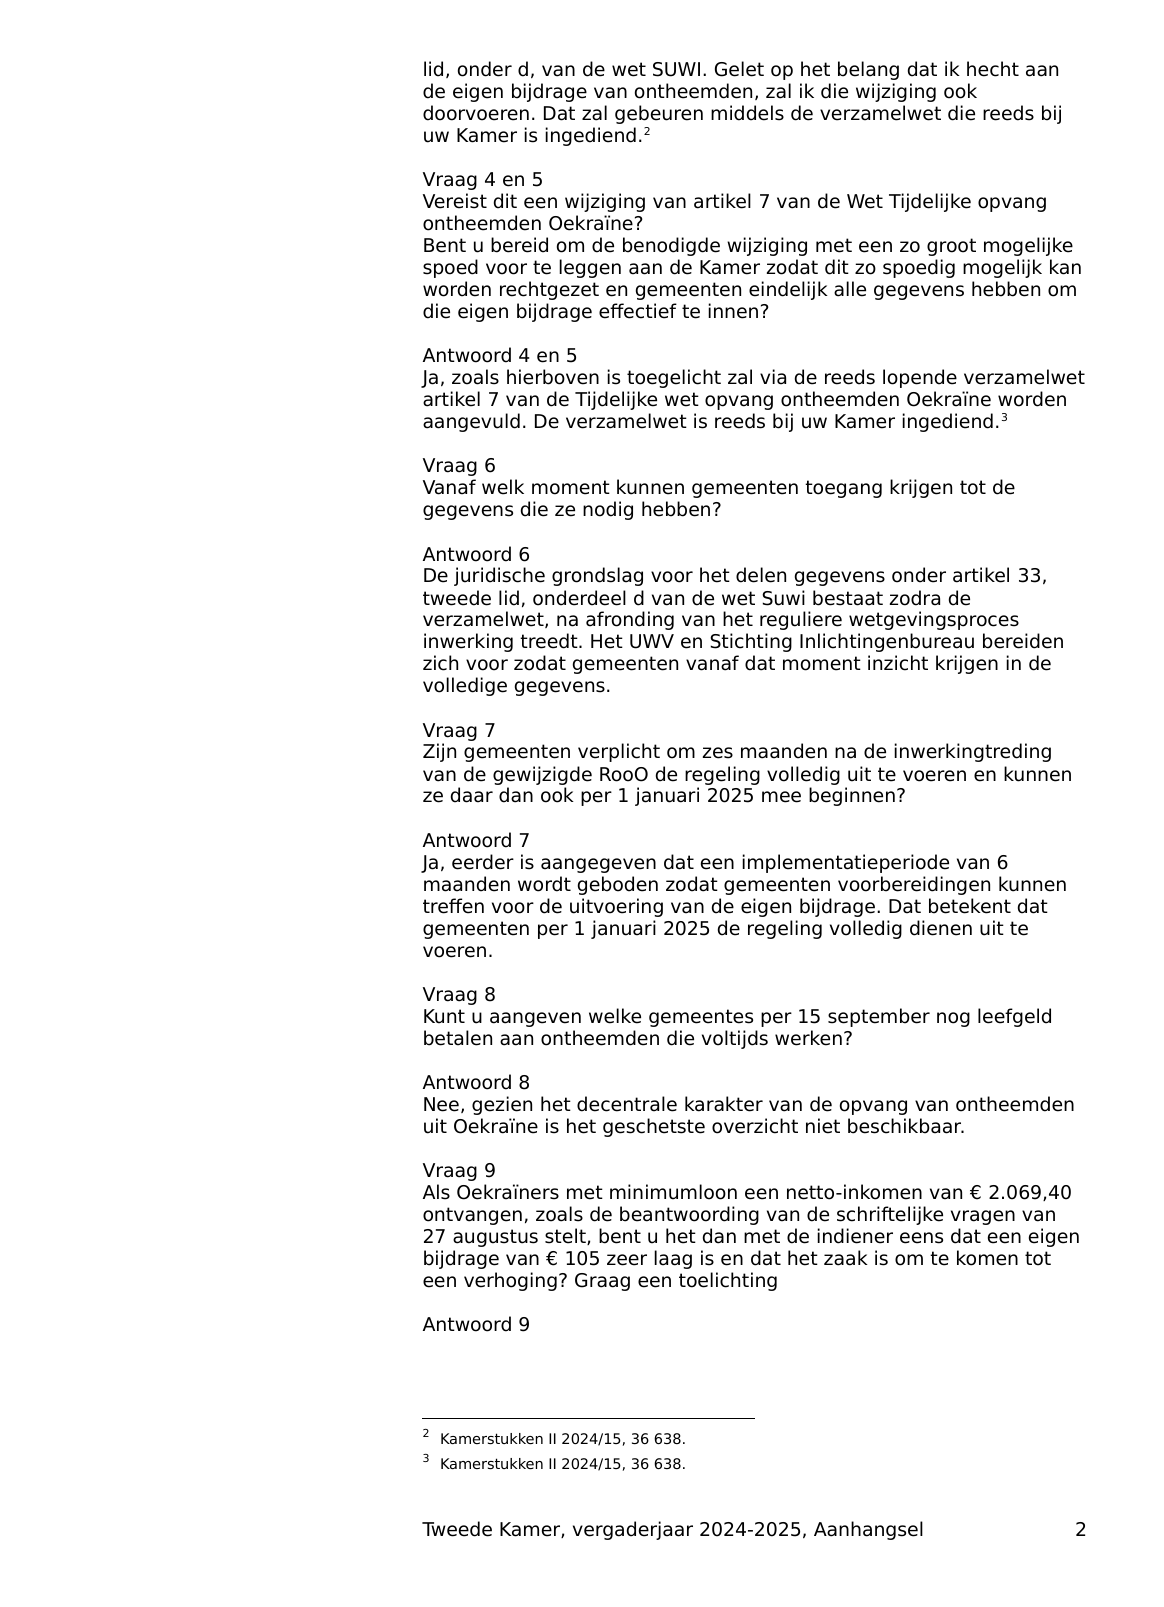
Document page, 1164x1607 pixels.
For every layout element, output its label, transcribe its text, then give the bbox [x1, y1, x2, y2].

text Als Oekraïners met minimumloon een netto-inkomen van € 2.069,40 ontvangen, zoals de beantwoording van de schriftelijke vragen van 27 augustus stelt, bent u het dan met de indiener eens dat een eigen bijdrage van € 105 zeer laag is en dat het zaak is om te komen tot een verhoging? Graag een toelichting [422, 1182, 1087, 1292]
text Antwoord 6 [422, 543, 1087, 565]
text Kunt u aangeven welke gemeentes per 15 september nog leefgeld betalen aan ontheemden die voltijds werken? [422, 1006, 1087, 1049]
text Antwoord 9 [422, 1314, 1087, 1336]
text lid, onder d, van de wet SUWI. Gelet op het belang dat ik hecht aan de eigen bijdrage van ontheemden, zal ik die wijziging ook doorvoeren. Dat zal gebeuren middels de verzamelwet die reeds bij uw Kamer is ingediend. [422, 59, 1087, 147]
text De juridische grondslag voor het delen gegevens onder artikel 33, tweede lid, onderdeel d van de wet Suwi bestaat zodra de verzamelwet, na afronding van het reguliere wetgevingsproces inwerking treedt. Het UWV en Stichting Inlichtingenbureau bereiden zich voor zodat gemeenten vanaf dat moment inzicht krijgen in de volledige gegevens. [422, 565, 1087, 697]
text Zijn gemeenten verplicht om zes maanden na de inwerkingtreding van de gewijzigde RooO de regeling volledig uit te voeren en kunnen ze daar dan ook per 1 januari 2025 mee beginnen? [422, 741, 1087, 807]
text Antwoord 4 en 5 [422, 345, 1087, 367]
text Vraag 7 [422, 719, 1087, 741]
text Kamerstukken II 2024/15, 36 638. [422, 1427, 1087, 1449]
text Kamerstukken II 2024/15, 36 638. [422, 1452, 1087, 1474]
text Vanaf welk moment kunnen gemeenten toegang krijgen tot de gegevens die ze nodig hebben? [422, 477, 1087, 521]
text Vraag 9 [422, 1160, 1087, 1182]
text Vraag 6 [422, 455, 1087, 477]
text Antwoord 8 [422, 1072, 1087, 1094]
text Vraag 8 [422, 984, 1087, 1006]
text Vraag 4 en 5 [422, 169, 1087, 191]
text Ja, zoals hierboven is toegelicht zal via de reeds lopende verzamelwet artikel 7 van de Tijdelijke wet opvang ontheemden Oekraïne worden aangevuld. De verzamelwet is reeds bij uw Kamer ingediend. [422, 367, 1087, 433]
text Ja, eerder is aangegeven dat een implementatieperiode van 6 maanden wordt geboden zodat gemeenten voorbereidingen kunnen treffen voor de uitvoering van de eigen bijdrage. Dat betekent dat gemeenten per 1 januari 2025 de regeling volledig dienen uit te voeren. [422, 852, 1087, 961]
text Antwoord 7 [422, 829, 1087, 852]
text Bent u bereid om de benodigde wijziging met een zo groot mogelijke spoed voor te leggen aan de Kamer zodat dit zo spoedig mogelijk kan worden rechtgezet en gemeenten eindelijk alle gegevens hebben om die eigen bijdrage effectief te innen? [422, 235, 1087, 323]
text Vereist dit een wijziging van artikel 7 van de Wet Tijdelijke opvang ontheemden Oekraïne? [422, 191, 1087, 235]
text Nee, gezien het decentrale karakter van de opvang van ontheemden uit Oekraïne is het geschetste overzicht niet beschikbaar. [422, 1094, 1087, 1138]
